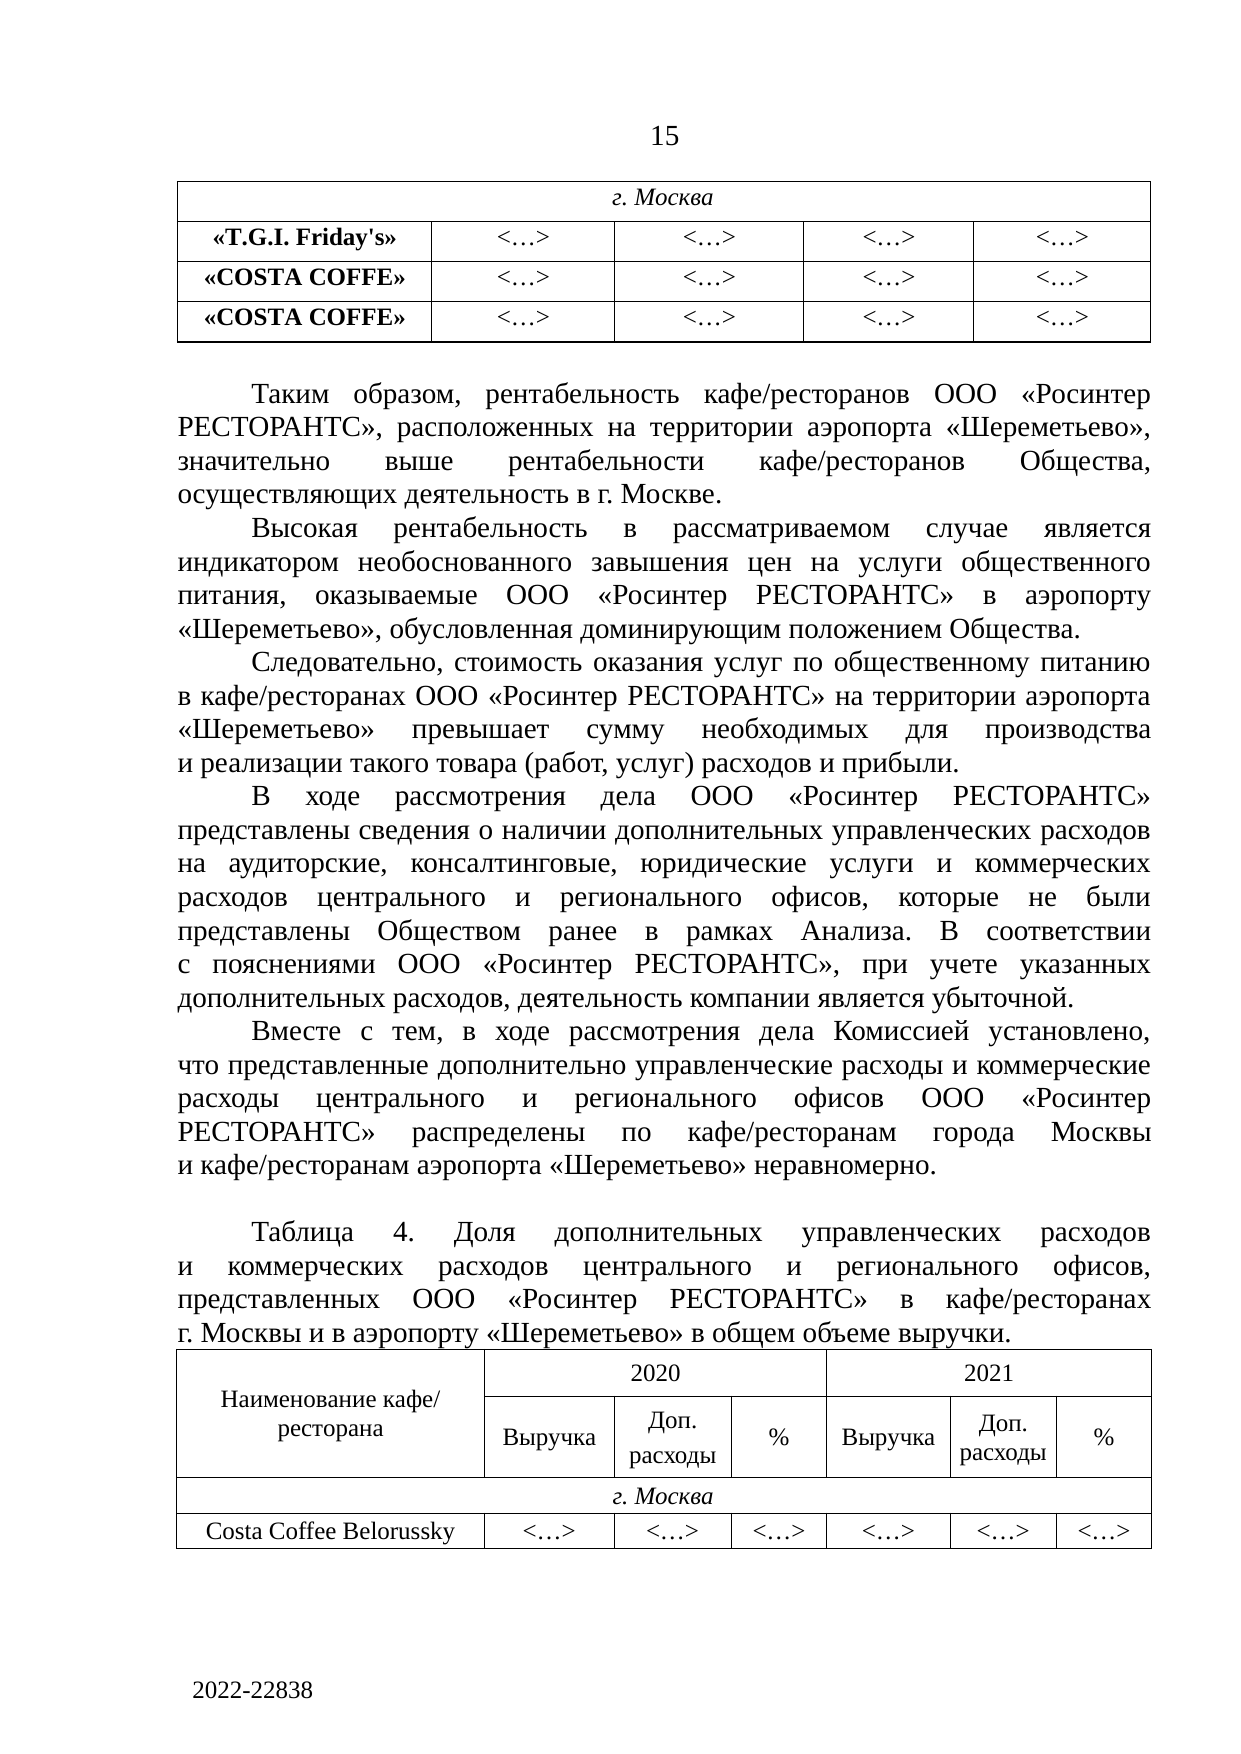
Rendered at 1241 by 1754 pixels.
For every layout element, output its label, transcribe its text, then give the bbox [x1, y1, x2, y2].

text Таким образом, рентабельность кафе/ресторанов ООО «Росинтер РЕСТОРАНТС», расположенных на территории аэропорта «Шереметьево», значительно выше рентабельности кафе/ресторанов Общества, осуществляющих деятельность в г. Москве. [177, 376, 1152, 510]
table_cell Costa Coffee Belorussky [177, 1514, 484, 1547]
table_header Наименование кафе/ ресторана [177, 1350, 484, 1477]
table_cell <…> [432, 302, 614, 341]
text Таблица 4. Доля дополнительных управленческих расходов и коммерческих расходов центрального и регионального офисов, представленных ООО «Росинтер РЕСТОРАНТС» в кафе/ресторанах г. Москвы и в аэропорту «Шереметьево» в общем объеме выручки. [177, 1214, 1152, 1349]
table_cell <…> [974, 222, 1150, 261]
table_header 2020 [485, 1350, 826, 1396]
table_cell <…> [974, 262, 1150, 301]
table_cell «COSTA COFFE» [178, 302, 431, 341]
table_cell <…> [615, 262, 803, 301]
table_cell г. Москва [178, 182, 1150, 221]
table_cell % [732, 1397, 826, 1477]
table_cell <…> [732, 1514, 826, 1547]
table_cell <…> [974, 302, 1150, 341]
table_cell <…> [1057, 1514, 1151, 1547]
table_cell <…> [485, 1514, 614, 1547]
text Следовательно, стоимость оказания услуг по общественному питанию в кафе/ресторанах ООО «Росинтер РЕСТОРАНТС» на территории аэропорта «Шереметьево» превышает сумму необходимых для производства и реализации такого товара (работ, услуг) расходов и прибыли. [177, 644, 1152, 778]
table_cell Выручка [827, 1397, 950, 1477]
table_header 2021 [827, 1350, 1151, 1396]
table_cell «COSTA COFFE» [178, 262, 431, 301]
text Высокая рентабельность в рассматриваемом случае является индикатором необоснованного завышения цен на услуги общественного питания, оказываемые ООО «Росинтер РЕСТОРАНТС» в аэропорту «Шереметьево», обусловленная доминирующим положением Общества. [177, 510, 1152, 644]
table_cell <…> [827, 1514, 950, 1547]
table_cell «T.G.I. Friday's» [178, 222, 431, 261]
table_cell Доп. расходы [615, 1397, 731, 1477]
table_cell <…> [432, 262, 614, 301]
text Вместе с тем, в ходе рассмотрения дела Комиссией установлено, что представленные дополнительно управленческие расходы и коммерческие расходы центрального и регионального офисов ООО «Росинтер РЕСТОРАНТС» распределены по кафе/ресторанам города Москвы и кафе/ресторанам аэропорта «Шереметьево» неравномерно. [177, 1013, 1152, 1181]
table_cell <…> [804, 222, 973, 261]
table_cell <…> [432, 222, 614, 261]
table_cell г. Москва [177, 1478, 1151, 1512]
table_cell <…> [804, 262, 973, 301]
table_cell Выручка [485, 1397, 614, 1477]
table_cell <…> [951, 1514, 1056, 1547]
table_cell <…> [615, 1514, 731, 1547]
table_cell Доп. расходы [951, 1397, 1056, 1477]
table_cell <…> [804, 302, 973, 341]
table_cell <…> [615, 302, 803, 341]
table_cell <…> [615, 222, 803, 261]
text В ходе рассмотрения дела ООО «Росинтер РЕСТОРАНТС» представлены сведения о наличии дополнительных управленческих расходов на аудиторские, консалтинговые, юридические услуги и коммерческих расходов центрального и регионального офисов, которые не были представлены Обществом ранее в рамках Анализа. В соответствии с пояснениями ООО «Росинтер РЕСТОРАНТС», при учете указанных дополнительных расходов, деятельность компании является убыточной. [177, 778, 1152, 1013]
table_cell % [1057, 1397, 1151, 1477]
